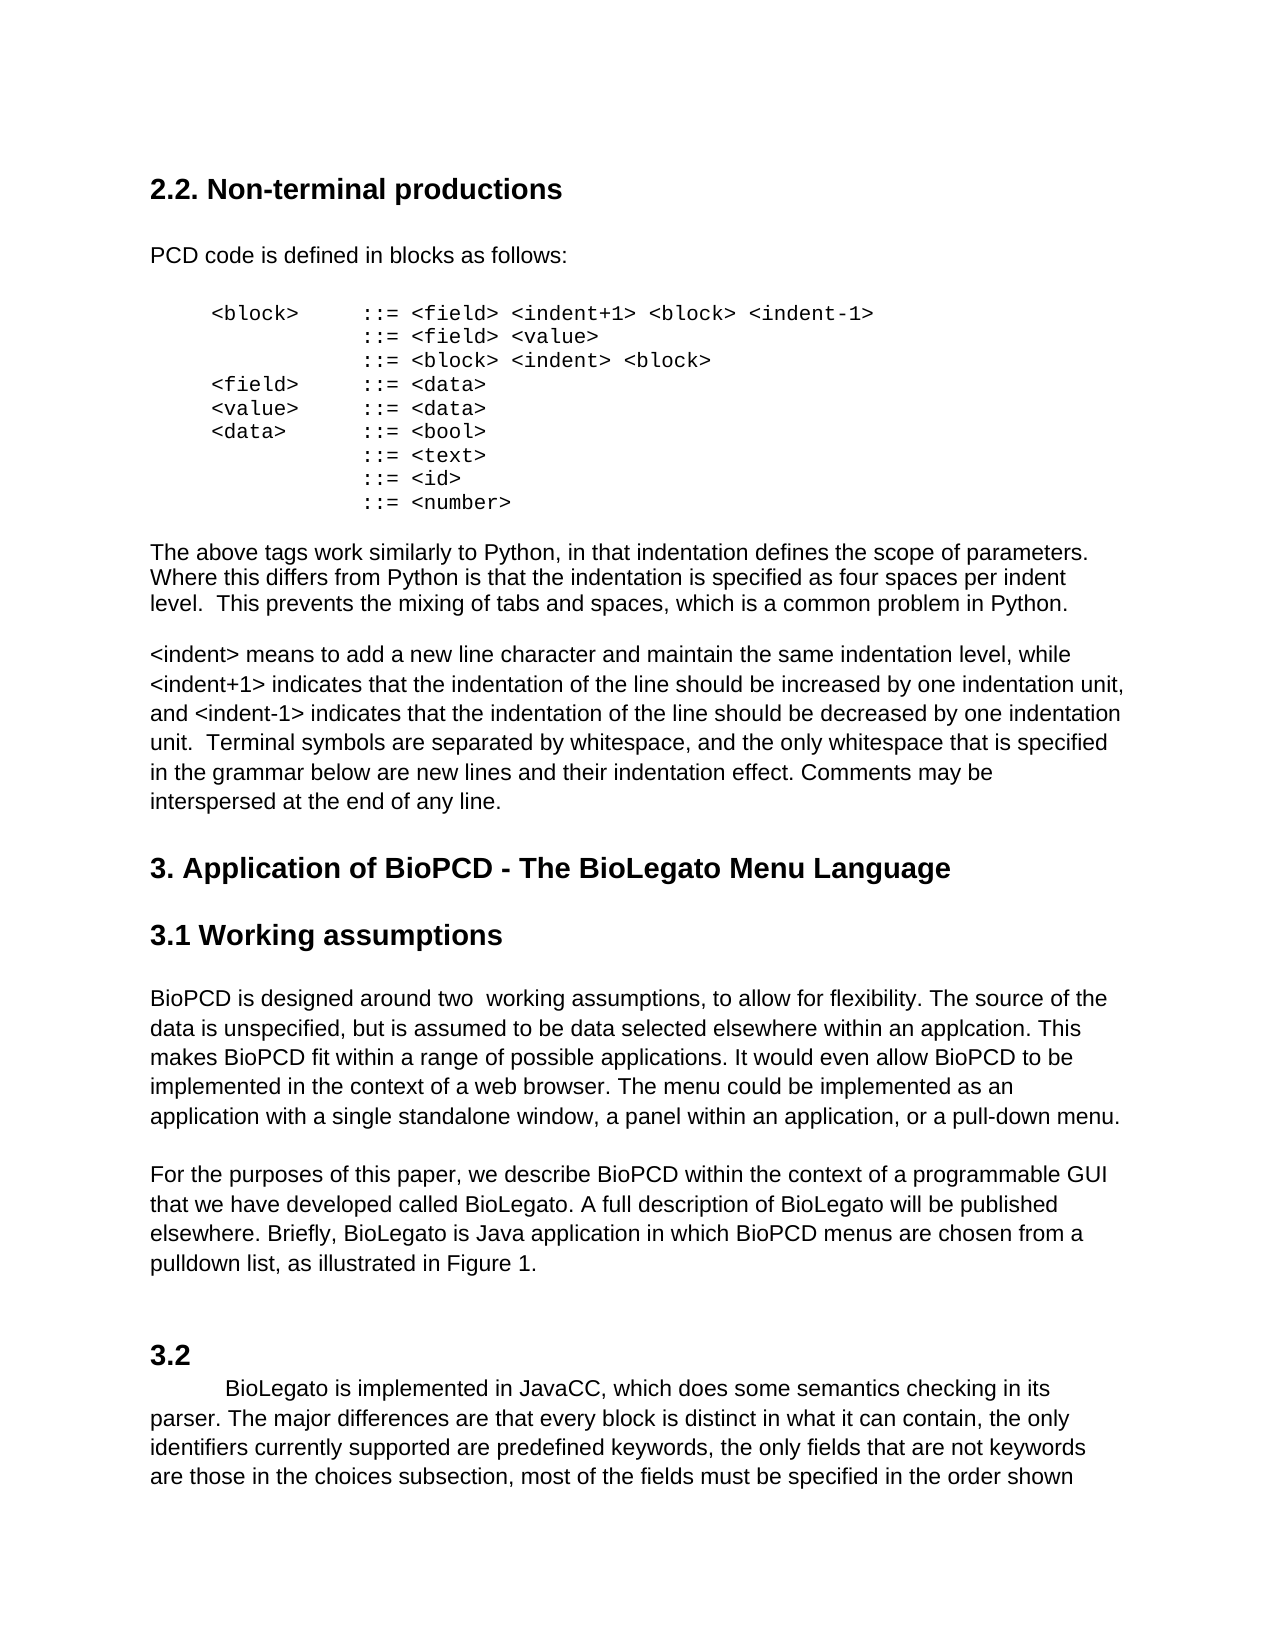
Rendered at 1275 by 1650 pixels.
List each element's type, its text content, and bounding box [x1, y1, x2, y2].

text <field> ::= <data> [211, 374, 1125, 397]
text 2.2. Non-terminal productions [150, 173, 1125, 206]
text For the purposes of this paper, we describe BioPCD within the context of a programmable GUI that we have developed called BioLegato. A full description of BioLegato will be published elsewhere. Briefly, BioLegato is Java application in which BioPCD menus are chosen from a pulldown list, as illustrated in Figure 1. [150, 1162, 1125, 1276]
text ::= <field> <value> [211, 327, 1125, 350]
text 3.2 [150, 1338, 1125, 1371]
text ::= <text> [211, 445, 1125, 468]
text PCD code is defined in blocks as follows: [150, 243, 1125, 269]
text <value> ::= <data> [211, 397, 1125, 421]
text ::= <number> [211, 492, 1125, 516]
text <block> ::= <field> <indent+1> <block> <indent-1> [211, 303, 1125, 327]
text <data> ::= <bool> [211, 421, 1125, 445]
text The above tags work similarly to Python, in that indentation defines the scope of parameters. Where this differs from Python is that the indentation is specified as four spaces per indent level. This prevents the mixing of tabs and spaces, which is a common problem in Python. [150, 539, 1125, 616]
text 3. Application of BioPCD - The BioLegato Menu Language [150, 852, 1125, 885]
text ::= <block> <indent> <block> [211, 350, 1125, 374]
text BioLegato is implemented in JavaCC, which does some semantics checking in its parser. The major differences are that every block is distinct in what it can contain, the only identifiers currently supported are predefined keywords, the only fields that are not keywords are those in the choices subsection, most of the fields must be specified in the order shown [150, 1376, 1125, 1490]
text ::= <id> [211, 468, 1125, 492]
text <indent> means to add a new line character and maintain the same indentation level, while <indent+1> indicates that the indentation of the line should be increased by one indentation unit, and <indent-1> indicates that the indentation of the line should be decreased by one indentation unit. Terminal symbols are separated by whitespace, and the only whitespace that is specified in the grammar below are new lines and their indentation effect. Comments may be interspersed at the end of any line. [150, 642, 1125, 814]
text BioPCD is designed around two working assumptions, to allow for flexibility. The source of the data is unspecified, but is assumed to be data selected elsewhere within an applcation. This makes BioPCD fit within a range of possible applications. It would even allow BioPCD to be implemented in the context of a web browser. The menu could be implemented as an application with a single standalone window, a panel within an application, or a pull-down menu. [150, 986, 1125, 1129]
text 3.1 Working assumptions [150, 919, 1125, 952]
